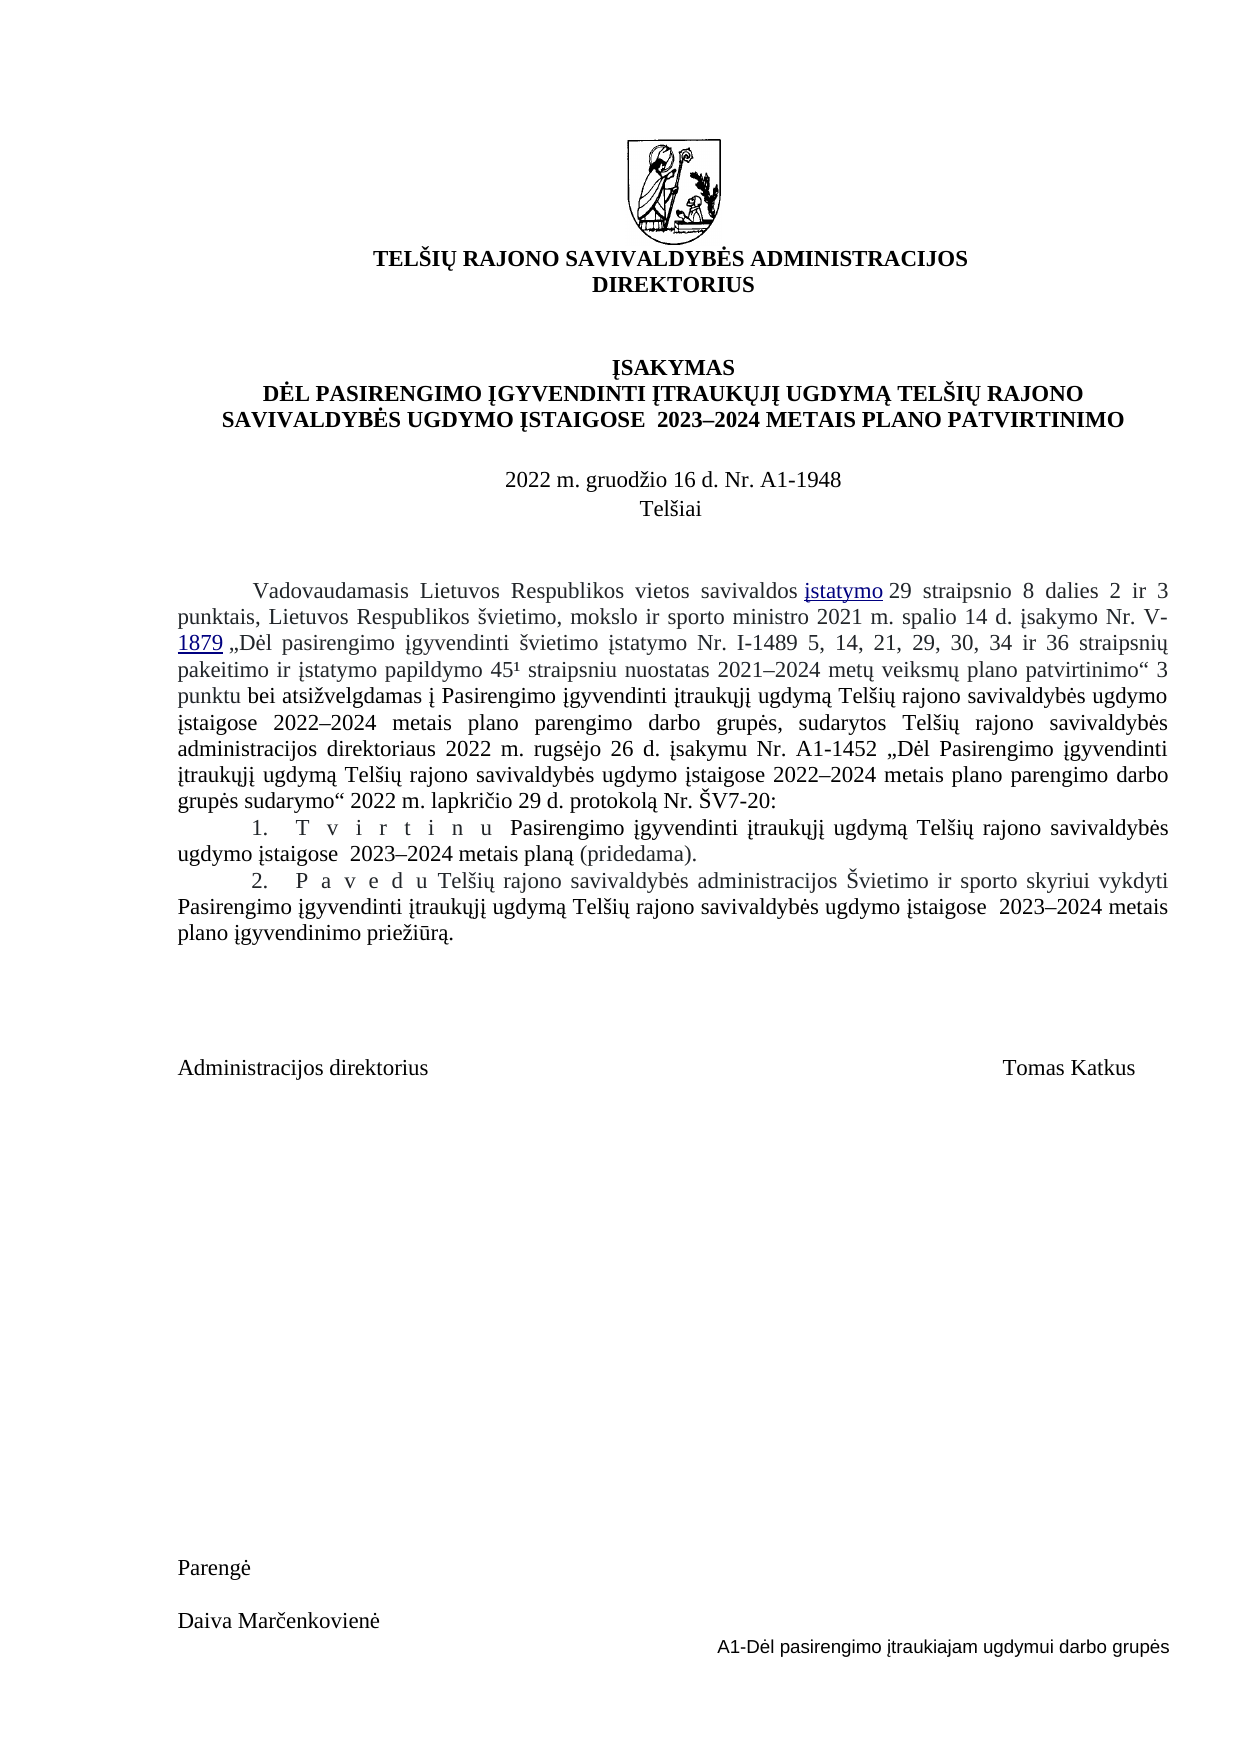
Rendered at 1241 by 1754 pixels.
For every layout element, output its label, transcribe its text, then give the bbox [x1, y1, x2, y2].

table_cell ĮSAKYMAS [176, 351, 1171, 380]
table_cell Telšiai [176, 492, 1171, 522]
text Administracijos direktorius Tomas Katkus [177, 1053, 1169, 1080]
text 1. T v i r t i n u Pasirengimo įgyvendinti įtraukųjį ugdymą Telšių rajono savivaldybės ugdymo įstaigose 2023–2024 metais planą (pridedama). [177, 814, 1169, 867]
table_cell Dėl pasirengimo ĮGYVENDINTI ĮTRAUKŲJĮ UGDYMĄ TELŠIŲ RAJONO SAVIVALDYBĖS UGDYMO ĮSTAIGOSE 2023–2024 METAIS PLANO PATVIRTINIMO [176, 380, 1171, 433]
text Vadovaudamasis Lietuvos Respublikos vietos savivaldos įstatymo 29 straipsnio 8 dalies 2 ir 3 punktais, Lietuvos Respublikos švietimo, mokslo ir sporto ministro 2021 m. spalio 14 d. įsakymo Nr. V-1879 „Dėl pasirengimo įgyvendinti švietimo įstatymo Nr. I-1489 5, 14, 21, 29, 30, 34 ir 36 straipsnių pakeitimo ir įstatymo papildymo 45¹ straipsniu nuostatas 2021–2024 metų veiksmų plano patvirtinimo“ 3 punktu bei atsižvelgdamas į Pasirengimo įgyvendinti įtraukųjį ugdymą Telšių rajono savivaldybės ugdymo įstaigose 2022–2024 metais plano parengimo darbo grupės, sudarytos Telšių rajono savivaldybės administracijos direktoriaus 2022 m. rugsėjo 26 d. įsakymu Nr. A1-1452 „Dėl Pasirengimo įgyvendinti įtraukųjį ugdymą Telšių rajono savivaldybės ugdymo įstaigose 2022–2024 metais plano parengimo darbo grupės sudarymo“ 2022 m. lapkričio 29 d. protokolą Nr. ŠV7-20: [177, 577, 1169, 814]
table_cell [176, 433, 1171, 462]
table_header TELŠIŲ RAJONO SAVIVALDYBĖS ADMINISTRACIJOS DIREKTORIUS [176, 30, 1171, 351]
text 2. P a v e d u Telšių rajono savivaldybės administracijos Švietimo ir sporto skyriui vykdyti Pasirengimo įgyvendinti įtraukųjį ugdymą Telšių rajono savivaldybės ugdymo įstaigose 2023–2024 metais plano įgyvendinimo priežiūrą. [177, 867, 1169, 946]
table_cell 2022 m. gruodžio 16 d. Nr. A1-1948 [176, 463, 1171, 492]
text Daiva Marčenkovienė [177, 1607, 1169, 1633]
text Parengė [177, 1554, 1169, 1581]
